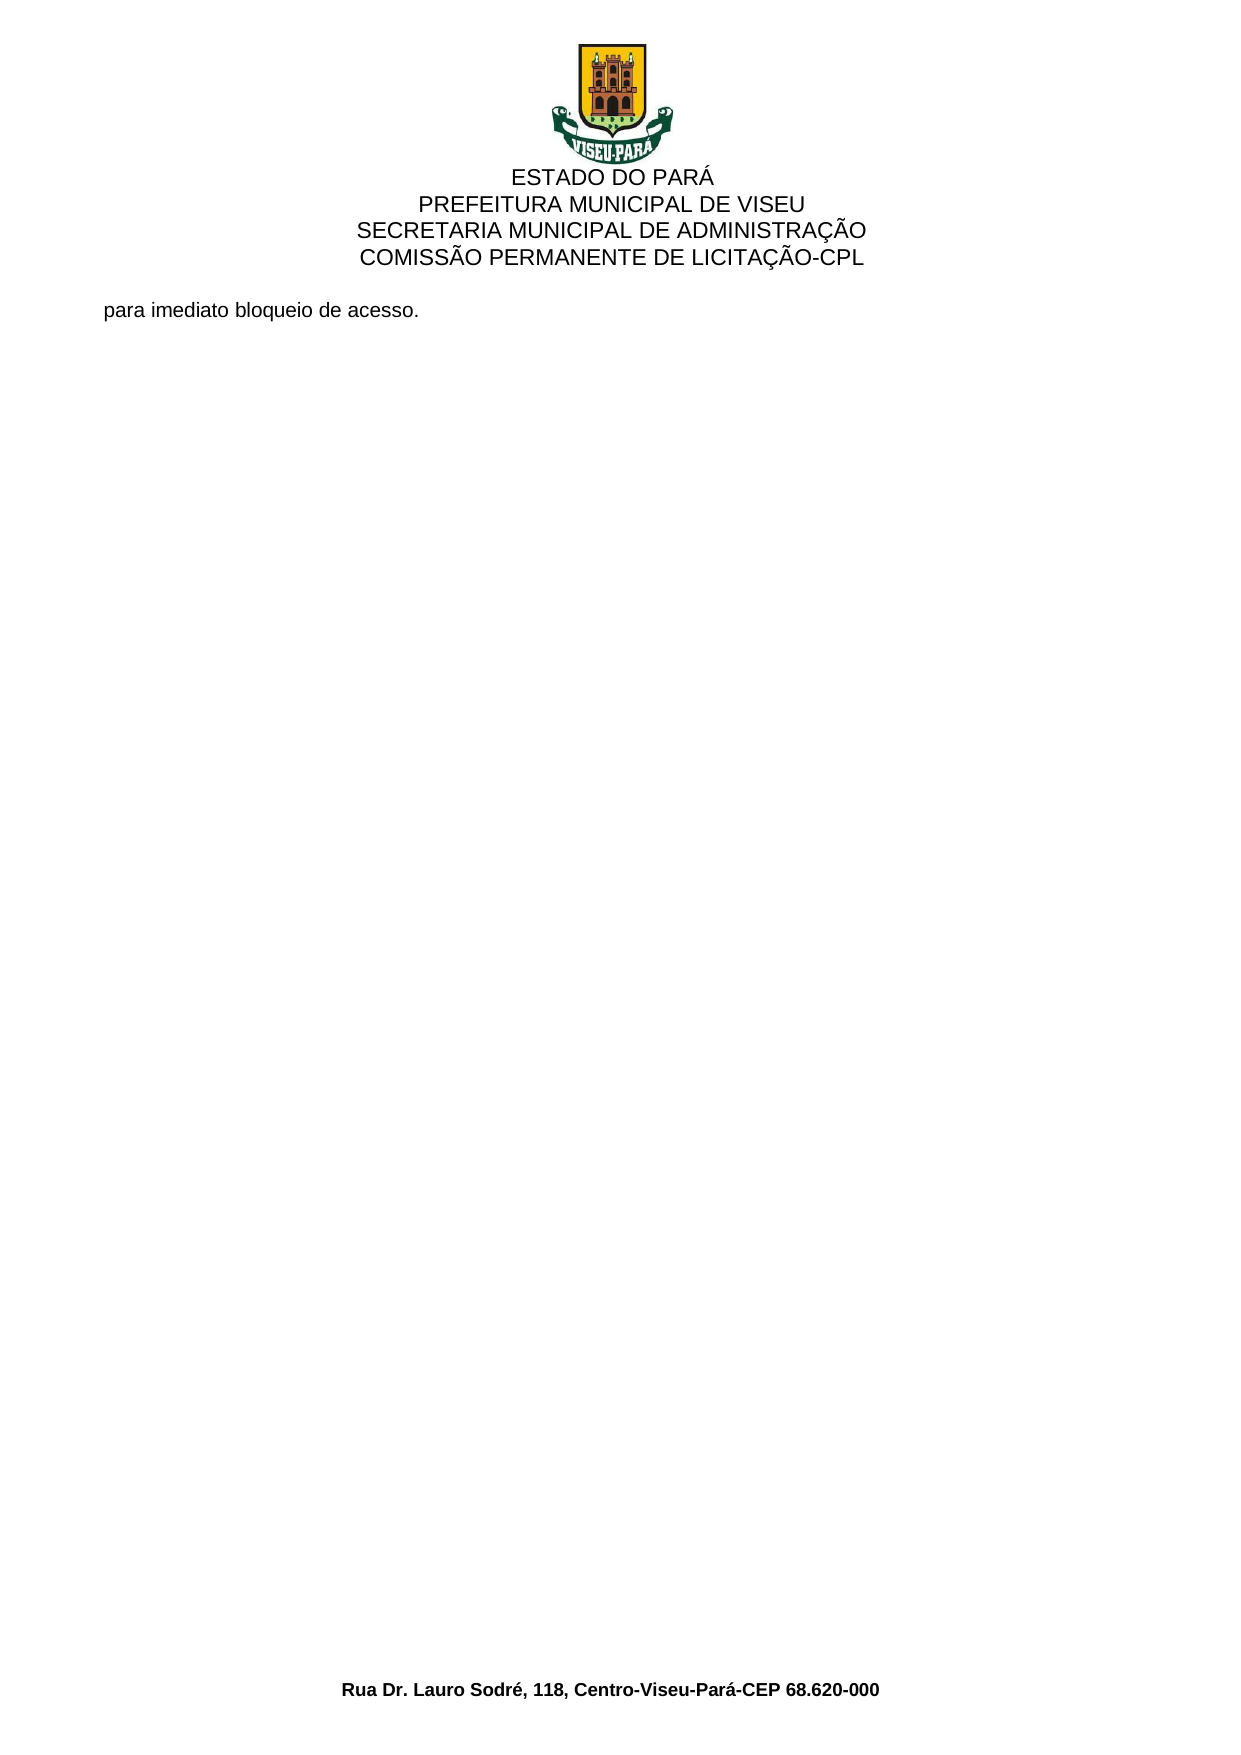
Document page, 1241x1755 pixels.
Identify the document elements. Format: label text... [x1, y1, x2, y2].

list A perda da senha ou a quebra de sigilo deverá ser comunicada imediatamente ao provedor do sistema para imediato bloqueio de acesso. [81, 298, 1122, 322]
